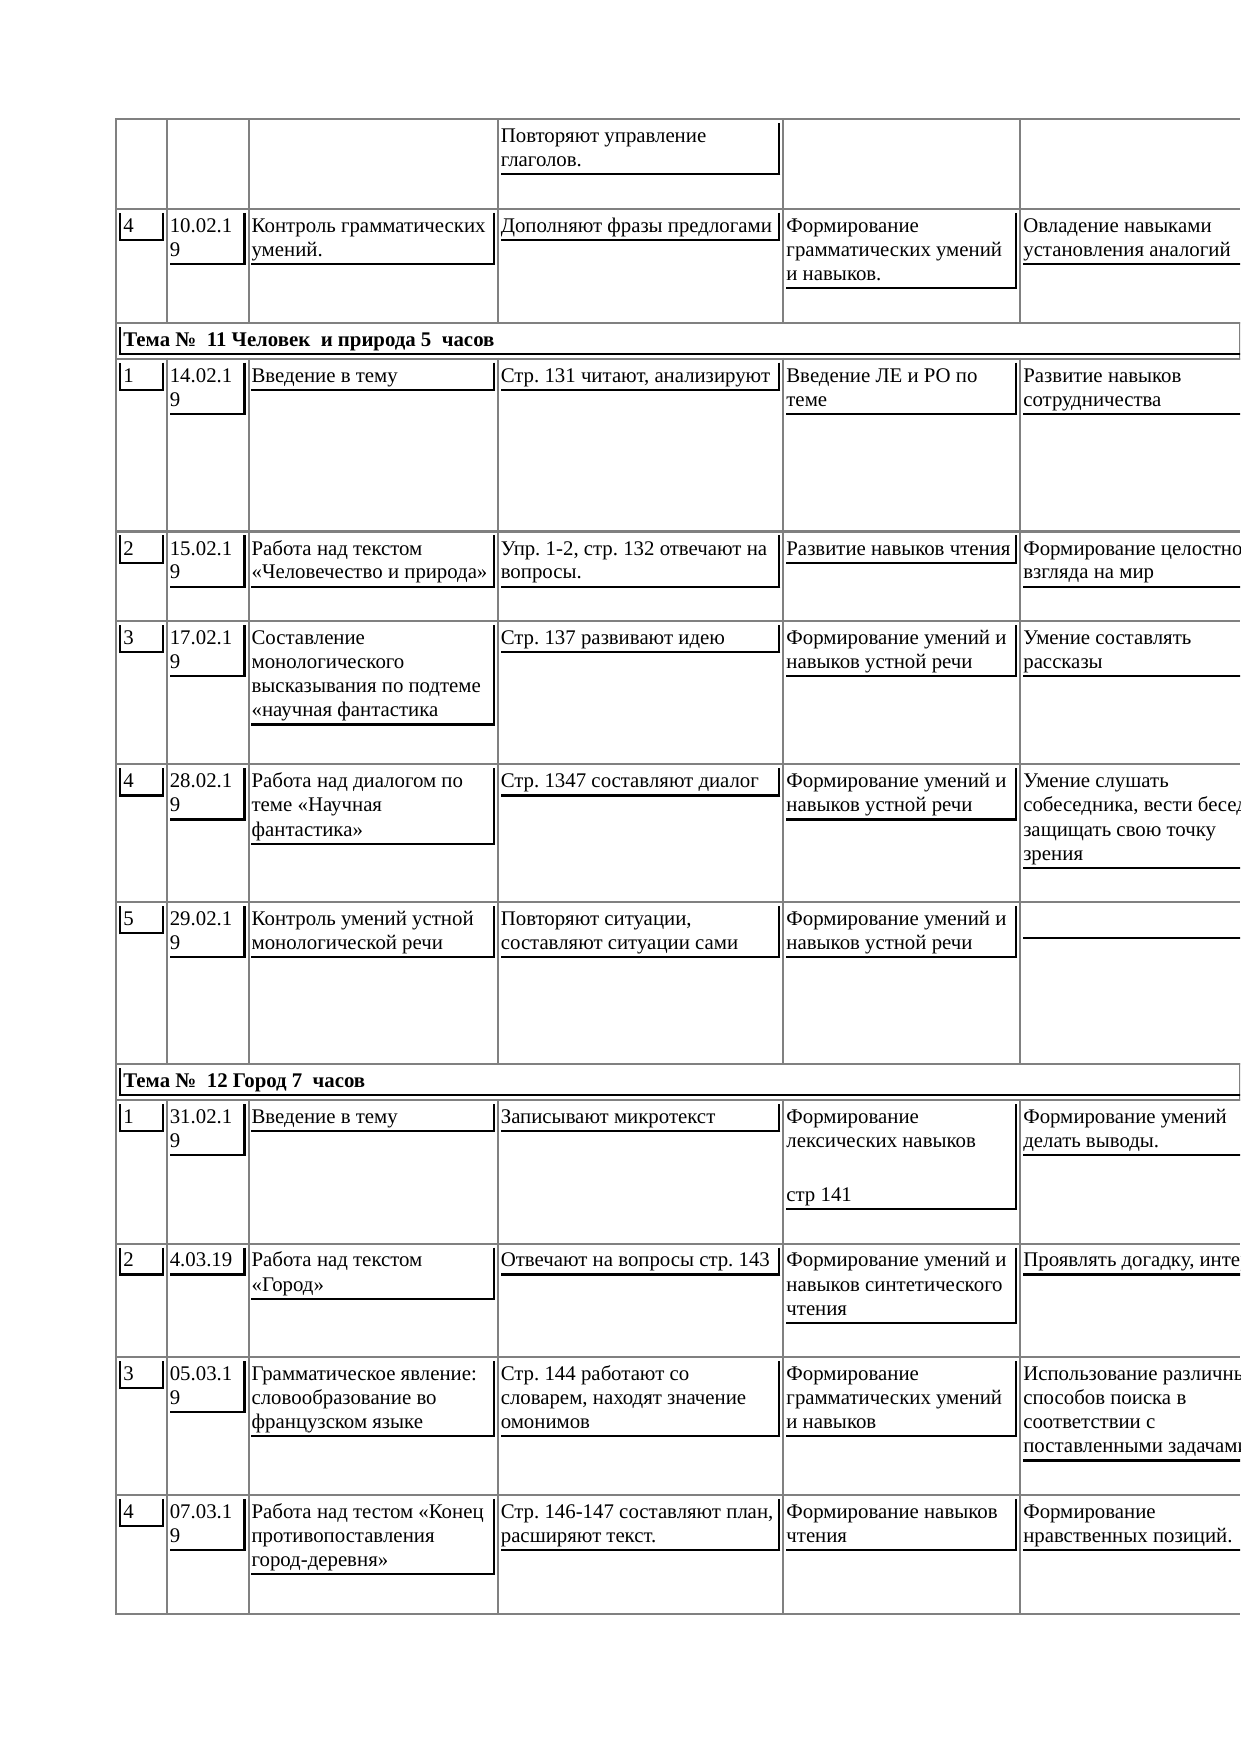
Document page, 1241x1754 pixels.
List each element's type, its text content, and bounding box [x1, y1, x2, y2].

table_cell Контроль грамматических умений. [250, 210, 497, 322]
table_cell Умение составлять рассказы [1021, 622, 1240, 763]
table_cell [1021, 903, 1240, 1063]
table_cell Повторяют управление глаголов. [499, 120, 782, 208]
table_cell Стр. 146-147 составляют план, расширяют текст. [499, 1496, 782, 1613]
table_cell 29.02.19 [168, 903, 248, 1063]
table_cell 07.03.19 [168, 1496, 248, 1613]
table_cell [250, 120, 497, 208]
table_cell Стр. 131 читают, анализируют [499, 360, 782, 530]
table_cell Отвечают на вопросы стр. 143 [499, 1245, 782, 1356]
table_cell Умение слушать собеседника, вести беседу, защищать свою точку зрения [1021, 765, 1240, 901]
table_cell Введение в тему [250, 1101, 497, 1242]
table_cell Проявлять догадку, интерес [1021, 1245, 1240, 1356]
table_cell Записывают микротекст [499, 1101, 782, 1242]
table_cell Дополняют фразы предлогами [499, 210, 782, 322]
table_cell Стр. 144 работают со словарем, находят значение омонимов [499, 1358, 782, 1494]
table_cell 5 [117, 903, 166, 1063]
table_cell Развитие навыков чтения [784, 533, 1019, 620]
table_cell Использование различных способов поиска в соответствии с поставленными задачами. [1021, 1358, 1240, 1494]
table_cell [168, 120, 248, 208]
table_cell 17.02.19 [168, 622, 248, 763]
table_cell Составление монологического высказывания по подтеме «научная фантастика [250, 622, 497, 763]
table_cell Введение в тему [250, 360, 497, 530]
table_cell 2 [117, 533, 166, 620]
table_cell [117, 120, 166, 208]
table_cell Грамматическое явление: словообразование во французском языке [250, 1358, 497, 1494]
table_cell Учатся применять умения руководствоваться изученными правилами [1021, 120, 1240, 208]
table_cell Формирование целостного взгляда на мир [1021, 533, 1240, 620]
table_cell Упр. 1-2, стр. 132 отвечают на вопросы. [499, 533, 782, 620]
table_cell Формирование навыков чтения [784, 1496, 1019, 1613]
table_cell 28.02.19 [168, 765, 248, 901]
table_cell 3 [117, 622, 166, 763]
table_cell 15.02.19 [168, 533, 248, 620]
table_cell Формирование грамматических умений и навыков [784, 1358, 1019, 1494]
table_cell Формирование умений и навыков устной речи [784, 903, 1019, 1063]
table_cell 1 [117, 360, 166, 530]
table_cell Формирование умений и навыков устной речи [784, 622, 1019, 763]
table_cell Формирование лексических навыков стр 141 [784, 1101, 1019, 1242]
table_cell [784, 120, 1019, 208]
table_cell Работа над диалогом по теме «Научная фантастика» [250, 765, 497, 901]
table_cell Формирование умений и навыков устной речи [784, 765, 1019, 901]
table_cell Введение ЛЕ и РО по теме [784, 360, 1019, 530]
table_cell Развитие навыков сотрудничества [1021, 360, 1240, 530]
table_cell 4.03.19 [168, 1245, 248, 1356]
table_cell 31.02.19 [168, 1101, 248, 1242]
table_cell 4 [117, 765, 166, 901]
table_cell Работа над текстом «Человечество и природа» [250, 533, 497, 620]
table_cell 4 [117, 1496, 166, 1613]
table_cell Овладение навыками установления аналогий [1021, 210, 1240, 322]
table_cell 10.02.19 [168, 210, 248, 322]
table_cell Контроль умений устной монологической речи [250, 903, 497, 1063]
table_cell Формирование умений делать выводы. [1021, 1101, 1240, 1242]
table_cell Повторяют ситуации, составляют ситуации сами [499, 903, 782, 1063]
table_cell Работа над текстом «Город» [250, 1245, 497, 1356]
table_cell 1 [117, 1101, 166, 1242]
table_cell Формирование грамматических умений и навыков. [784, 210, 1019, 322]
table_cell Стр. 1347 составляют диалог [499, 765, 782, 901]
table_cell Тема № 11 Человек и природа 5 часов [117, 324, 1239, 358]
table_cell 14.02.19 [168, 360, 248, 530]
table_cell Стр. 137 развивают идею [499, 622, 782, 763]
table_cell 05.03.19 [168, 1358, 248, 1494]
table_cell Тема № 12 Город 7 часов [117, 1065, 1239, 1099]
table_cell 4 [117, 210, 166, 322]
table_cell Работа над тестом «Конец противопоставления город-деревня» [250, 1496, 497, 1613]
table_cell 3 [117, 1358, 166, 1494]
table_cell 2 [117, 1245, 166, 1356]
table_cell Формирование нравственных позиций. [1021, 1496, 1240, 1613]
table_cell Формирование умений и навыков синтетического чтения [784, 1245, 1019, 1356]
